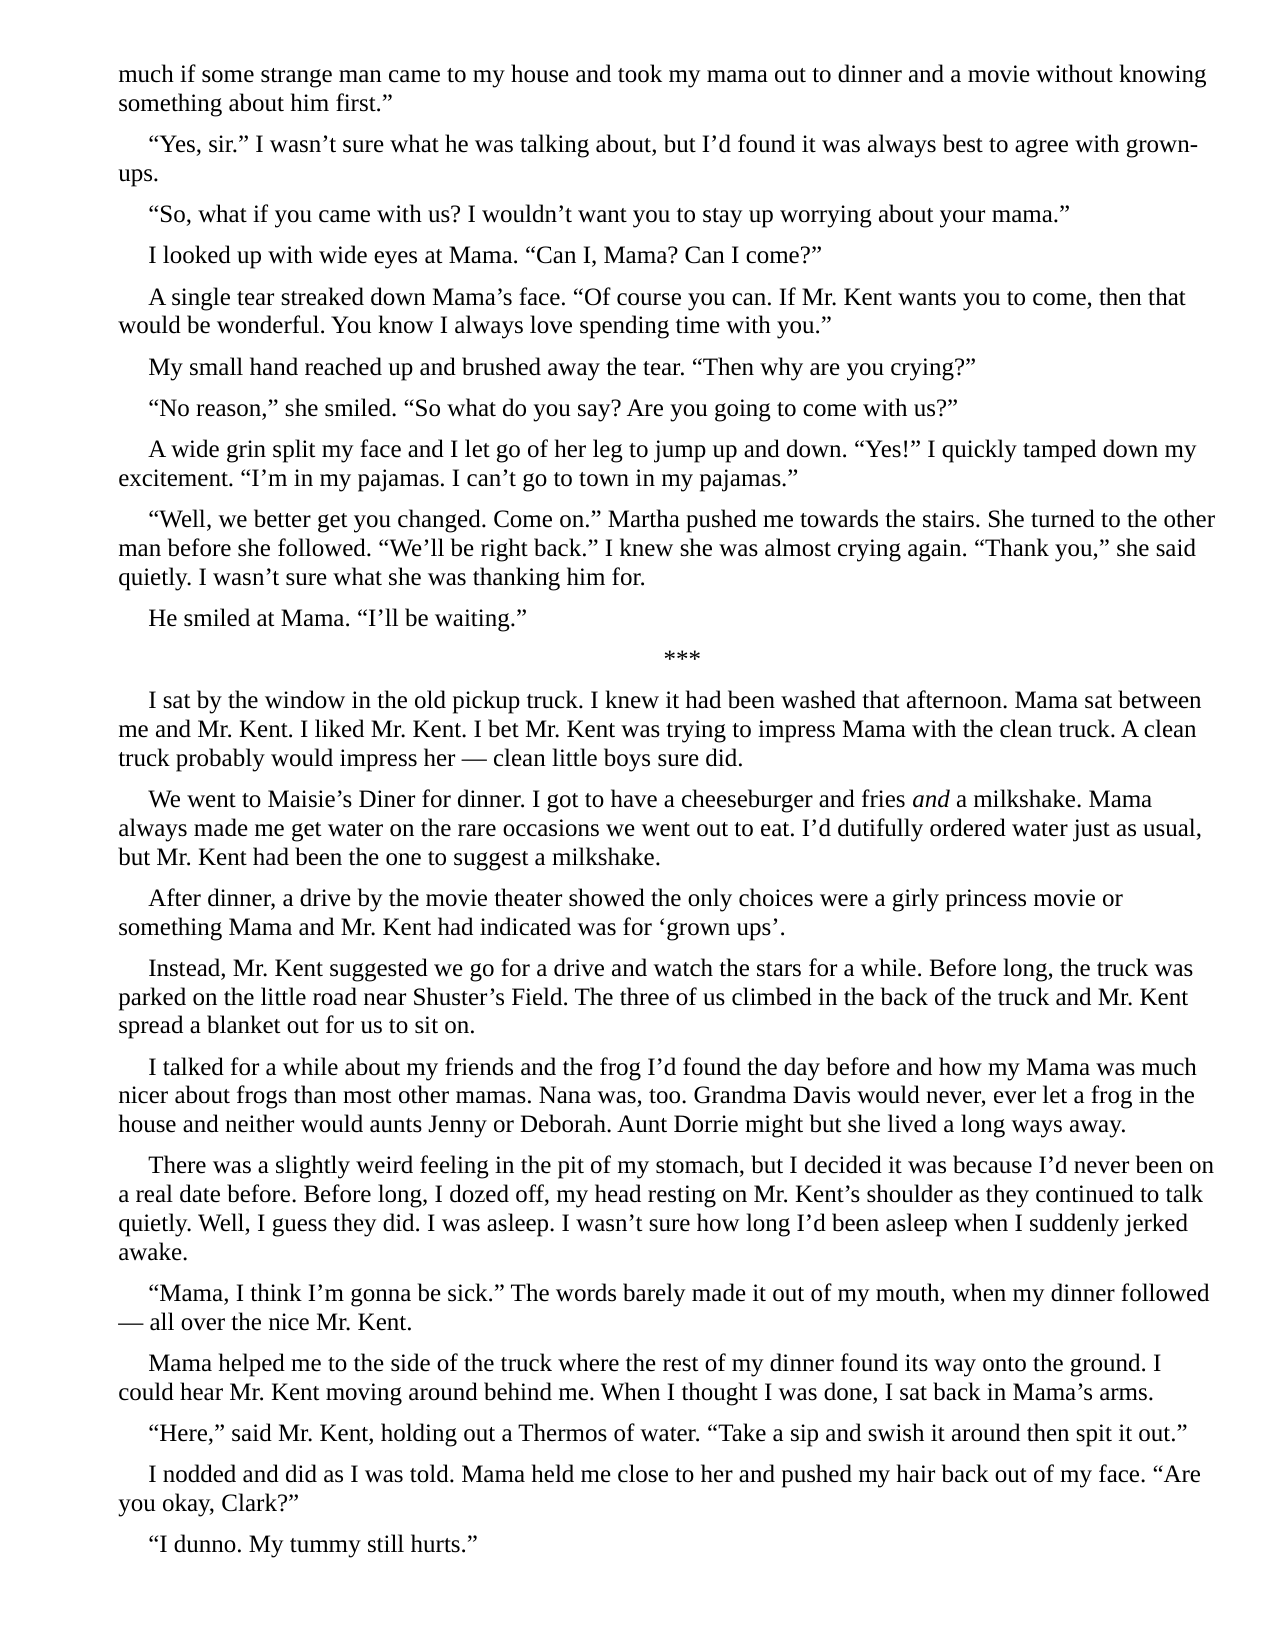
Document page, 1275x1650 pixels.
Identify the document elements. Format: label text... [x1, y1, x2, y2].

text I sat by the window in the old pickup truck. I knew it had been washed that afternoon. Mama sat between me and Mr. Kent. I liked Mr. Kent. I bet Mr. Kent was trying to impress Mama with the clean truck. A clean truck probably would impress her — clean little boys sure did. [118, 685, 1216, 772]
text “So, what if you came with us? I wouldn’t want you to stay up worrying about your mama.” [118, 199, 1216, 228]
text “I dunno. My tummy still hurts.” [118, 1529, 1216, 1558]
text Mama helped me to the side of the truck where the rest of my dinner found its way onto the ground. I could hear Mr. Kent moving around behind me. When I thought I was done, I sat back in Mama’s arms. [118, 1348, 1216, 1405]
text much if some strange man came to my house and took my mama out to dinner and a movie without knowing something about him first.” [118, 59, 1216, 117]
text “No reason,” she smiled. “So what do you say? Are you going to come with us?” [118, 393, 1216, 422]
text “Yes, sir.” I wasn’t sure what he was talking about, but I’d found it was always best to agree with grown-ups. [118, 129, 1216, 187]
text I talked for a while about my friends and the frog I’d found the day before and how my Mama was much nicer about frogs than most other mamas. Nana was, too. Grandma Davis would never, ever let a frog in the house and neither would aunts Jenny or Deborah. Aunt Dorrie might but she lived a long ways away. [118, 1052, 1216, 1138]
text “Mama, I think I’m gonna be sick.” The words barely made it out of my mouth, when my dinner followed — all over the nice Mr. Kent. [118, 1278, 1216, 1335]
text I nodded and did as I was told. Mama held me close to her and pushed my hair back out of my face. “Are you okay, Clark?” [118, 1459, 1216, 1517]
text We went to Maisie’s Diner for dinner. I got to have a cheeseburger and fries and a milkshake. Mama always made me get water on the rare occasions we went out to eat. I’d dutifully ordered water just as usual, but Mr. Kent had been the one to suggest a milkshake. [118, 784, 1216, 870]
text Instead, Mr. Kent suggested we go for a drive and watch the stars for a while. Before long, the truck was parked on the little road near Shuster’s Field. The three of us climbed in the back of the truck and Mr. Kent spread a blanket out for us to sit on. [118, 953, 1216, 1039]
text A single tear streaked down Mama’s face. “Of course you can. If Mr. Kent wants you to come, then that would be wonderful. You know I always love spending time with you.” [118, 282, 1216, 339]
text “Here,” said Mr. Kent, holding out a Thermos of water. “Take a sip and swish it around then spit it out.” [118, 1418, 1216, 1447]
text He smiled at Mama. “I’ll be waiting.” [118, 603, 1216, 632]
text “Well, we better get you changed. Come on.” Martha pushed me towards the stairs. She turned to the other man before she followed. “We’ll be right back.” I knew she was almost crying again. “Thank you,” she said quietly. I wasn’t sure what she was thanking him for. [118, 504, 1216, 590]
text There was a slightly weird feeling in the pit of my stomach, but I decided it was because I’d never been on a real date before. Before long, I dozed off, my head resting on Mr. Kent’s shoulder as they continued to talk quietly. Well, I guess they did. I was asleep. I wasn’t sure how long I’d been asleep when I suddenly jerked awake. [118, 1150, 1216, 1265]
text After dinner, a drive by the movie theater showed the only choices were a girly princess movie or something Mama and Mr. Kent had indicated was for ‘grown ups’. [118, 883, 1216, 940]
text My small hand reached up and brushed away the tear. “Then why are you crying?” [118, 352, 1216, 380]
text *** [118, 644, 1216, 673]
text A wide grin split my face and I let go of her leg to jump up and down. “Yes!” I quickly tamped down my excitement. “I’m in my pajamas. I can’t go to town in my pajamas.” [118, 434, 1216, 492]
text I looked up with wide eyes at Mama. “Can I, Mama? Can I come?” [118, 240, 1216, 269]
